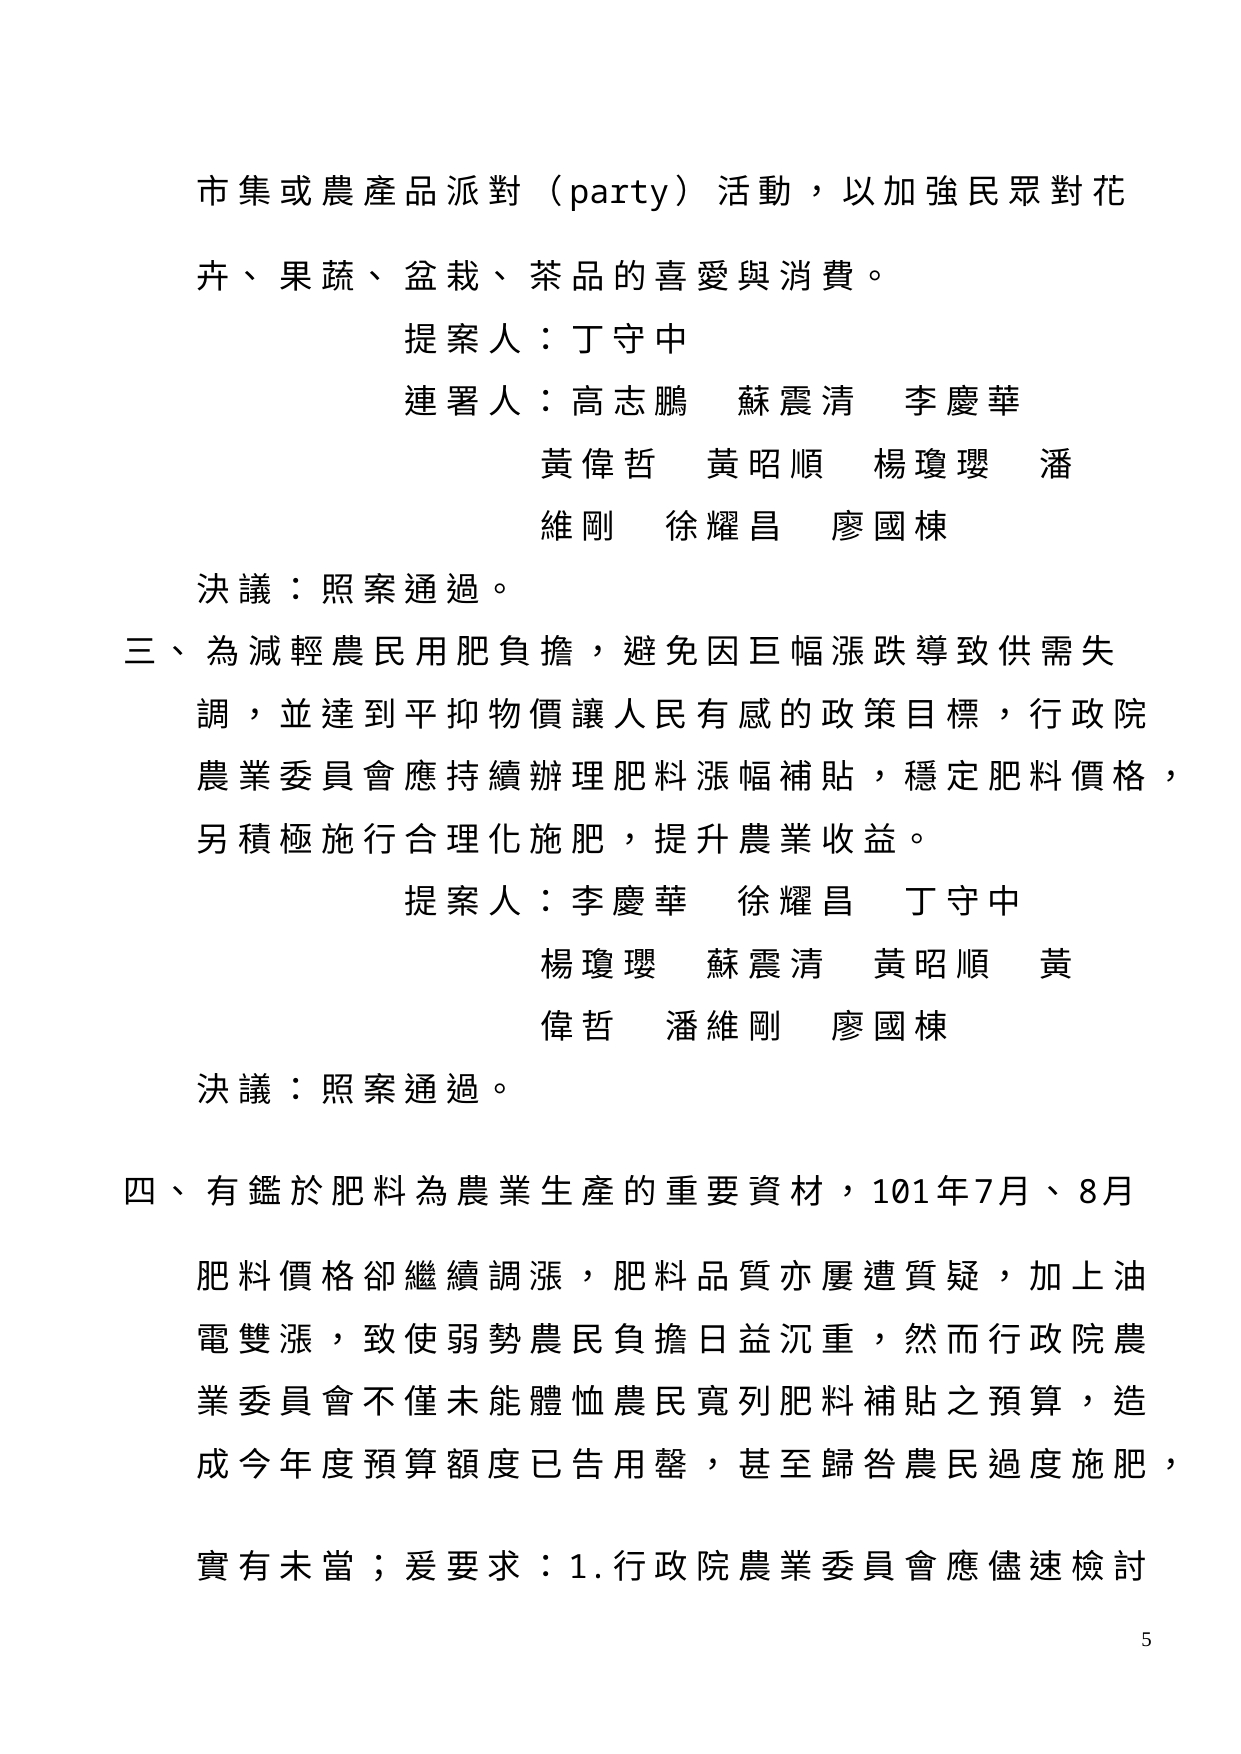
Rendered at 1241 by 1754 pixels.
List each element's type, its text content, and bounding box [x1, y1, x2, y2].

text 提案人：丁守中 [396, 295, 1081, 358]
text 二、為加強農產品行銷，照顧都會周邊農民生計，減少中間剝削，行政院農業委員會應結合各地農會，在各農產品當令時節，比照國外常有的都會公園或捷運站、公車轉運站人潮多的開放空間與廣場，辦理都會農民市集或農產品派對（party）活動，以加強民眾對花卉、果蔬、盆栽、茶品的喜愛與消費。 [119, 108, 1150, 295]
text 提案人：李慶華 徐耀昌 丁守中 楊瓊瓔 蘇震清 黃昭順 黃偉哲 潘維剛 廖國棟 [396, 858, 1081, 1045]
text 三、為減輕農民用肥負擔，避免因巨幅漲跌導致供需失調，並達到平抑物價讓人民有感的政策目標，行政院農業委員會應持續辦理肥料漲幅補貼，穩定肥料價格，另積極施行合理化施肥，提升農業收益。 [119, 608, 1150, 858]
text 決議：照案通過。 [119, 1045, 1150, 1108]
text 連署人：高志鵬 蘇震清 李慶華 黃偉哲 黃昭順 楊瓊瓔 潘維剛 徐耀昌 廖國棟 [396, 358, 1081, 545]
text 四、有鑑於肥料為農業生產的重要資材，101年7月、8月肥料價格卻繼續調漲，肥料品質亦屢遭質疑，加上油電雙漲，致使弱勢農民負擔日益沉重，然而行政院農業委員會不僅未能體恤農民寬列肥料補貼之預算，造成今年度預算額度已告用罄，甚至歸咎農民過度施肥，實有未當；爰要求：1.行政院農業委員會應儘速檢討現行肥料品質檢驗標準，確保施肥效益。2.行政院農業委員會應即尋找財源，補足年度所需肥料補助金額。3.行政院農業委員會應積極檢討價格調控與補貼機制，確實減輕農民負擔。 [119, 1108, 1150, 1608]
text 決議：照案通過。 [119, 545, 1150, 608]
